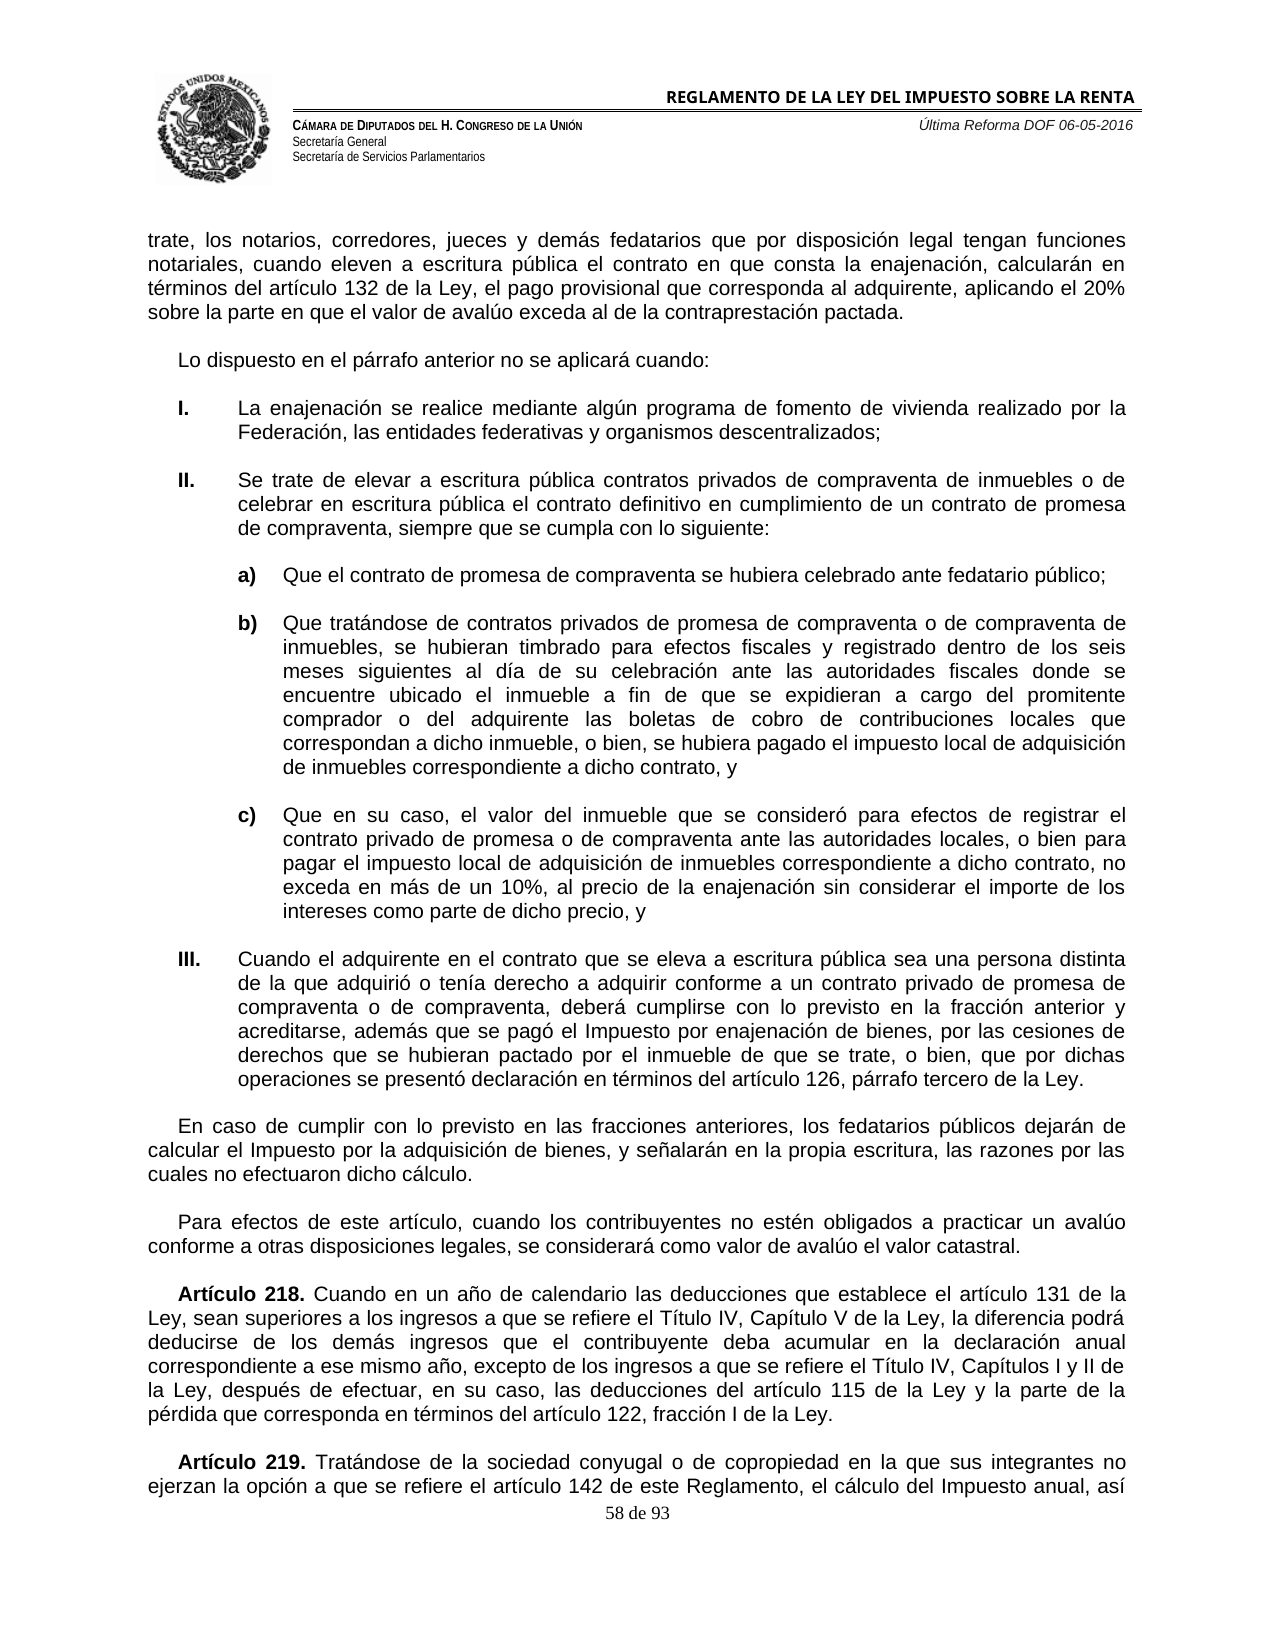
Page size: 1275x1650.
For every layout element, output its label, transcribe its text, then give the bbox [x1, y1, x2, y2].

text III. Cuando el adquirente en el contrato que se eleva a escritura pública sea una persona distinta de la que adquirió o tenía derecho a adquirir conforme a un contrato privado de promesa de compraventa o de compraventa, deberá cumplirse con lo previsto en la fracción anterior y acreditarse, además que se pagó el Impuesto por enajenación de bienes, por las cesiones de derechos que se hubieran pactado por el inmueble de que se trate, o bien, que por dichas operaciones se presentó declaración en términos del artículo 126, párrafo tercero de la Ley. [178, 947, 1127, 1090]
text c) Que en su caso, el valor del inmueble que se consideró para efectos de registrar el contrato privado de promesa o de compraventa ante las autoridades locales, o bien para pagar el impuesto local de adquisición de inmuebles correspondiente a dicho contrato, no exceda en más de un 10%, al precio de la enajenación sin considerar el importe de los intereses como parte de dicho precio, y [238, 803, 1127, 923]
text I. La enajenación se realice mediante algún programa de fomento de vivienda realizado por la Federación, las entidades federativas y organismos descentralizados; [178, 396, 1127, 443]
text a) Que el contrato de promesa de compraventa se hubiera celebrado ante fedatario público; [238, 563, 1127, 587]
text b) Que tratándose de contratos privados de promesa de compraventa o de compraventa de inmuebles, se hubieran timbrado para efectos fiscales y registrado dentro de los seis meses siguientes al día de su celebración ante las autoridades fiscales donde se encuentre ubicado el inmueble a fin de que se expidieran a cargo del promitente comprador o del adquirente las boletas de cobro de contribuciones locales que correspondan a dicho inmueble, o bien, se hubiera pagado el impuesto local de adquisición de inmuebles correspondiente a dicho contrato, y [238, 611, 1127, 779]
text Artículo 218. Cuando en un año de calendario las deducciones que establece el artículo 131 de la Ley, sean superiores a los ingresos a que se refiere el Título IV, Capítulo V de la Ley, la diferencia podrá deducirse de los demás ingresos que el contribuyente deba acumular en la declaración anual correspondiente a ese mismo año, excepto de los ingresos a que se refiere el Título IV, Capítulos I y II de la Ley, después de efectuar, en su caso, las deducciones del artículo 115 de la Ley y la parte de la pérdida que corresponda en términos del artículo 122, fracción I de la Ley. [148, 1282, 1127, 1426]
text Para efectos de este artículo, cuando los contribuyentes no estén obligados a practicar un avalúo conforme a otras disposiciones legales, se considerará como valor de avalúo el valor catastral. [148, 1210, 1127, 1258]
text En caso de cumplir con lo previsto en las fracciones anteriores, los fedatarios públicos dejarán de calcular el Impuesto por la adquisición de bienes, y señalarán en la propia escritura, las razones por las cuales no efectuaron dicho cálculo. [148, 1114, 1127, 1186]
text Lo dispuesto en el párrafo anterior no se aplicará cuando: [148, 348, 1127, 372]
text Artículo 219. Tratándose de la sociedad conyugal o de copropiedad en la que sus integrantes no ejerzan la opción a que se refiere el artículo 142 de este Reglamento, el cálculo del Impuesto anual, así [148, 1450, 1127, 1498]
text trate, los notarios, corredores, jueces y demás fedatarios que por disposición legal tengan funciones notariales, cuando eleven a escritura pública el contrato en que consta la enajenación, calcularán en términos del artículo 132 de la Ley, el pago provisional que corresponda al adquirente, aplicando el 20% sobre la parte en que el valor de avalúo exceda al de la contraprestación pactada. [148, 228, 1127, 324]
text II. Se trate de elevar a escritura pública contratos privados de compraventa de inmuebles o de celebrar en escritura pública el contrato definitivo en cumplimiento de un contrato de promesa de compraventa, siempre que se cumpla con lo siguiente: [178, 467, 1127, 539]
